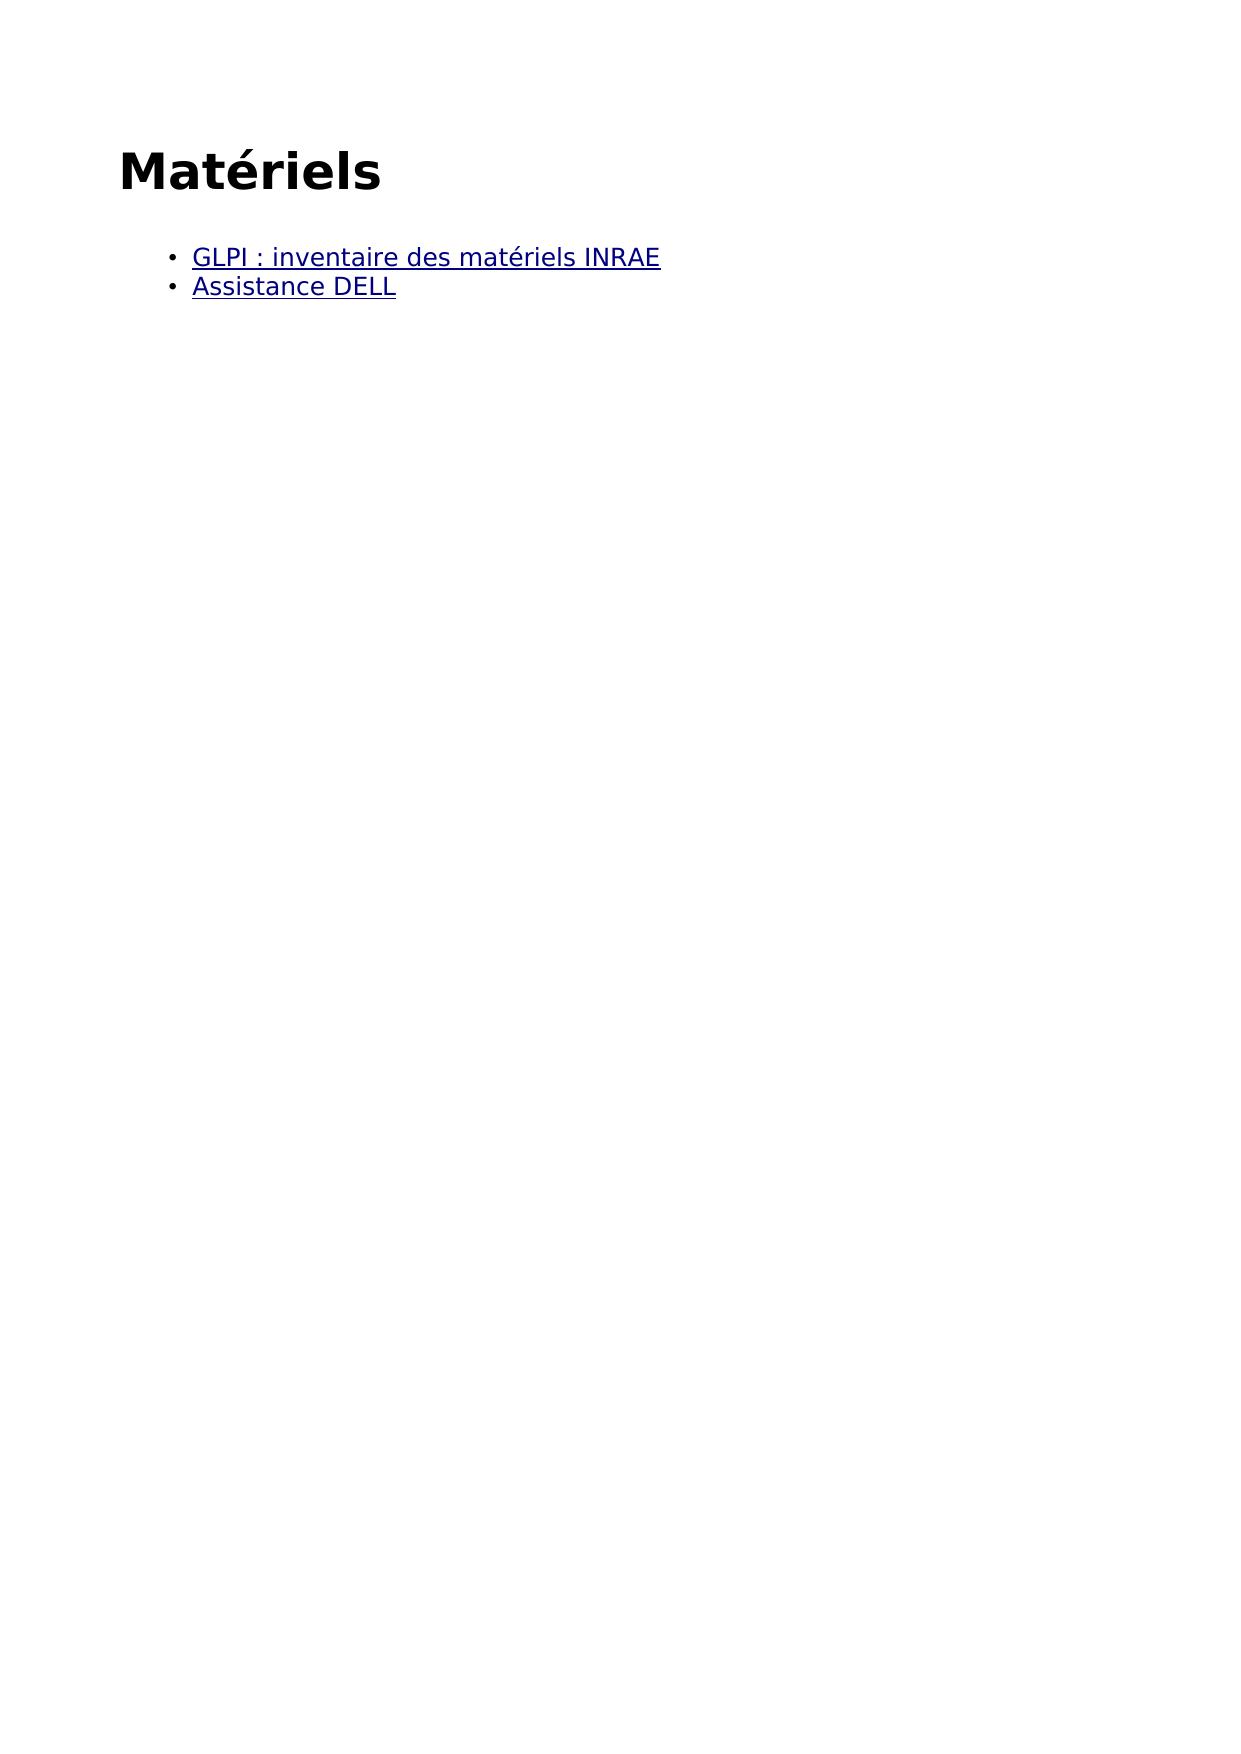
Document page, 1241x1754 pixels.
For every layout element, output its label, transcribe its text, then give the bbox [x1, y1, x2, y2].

list GLPI : inventaire des matériels INRAE [177, 243, 1122, 272]
subtitle Matériels [118, 143, 1122, 201]
list Assistance DELL [177, 272, 1122, 302]
